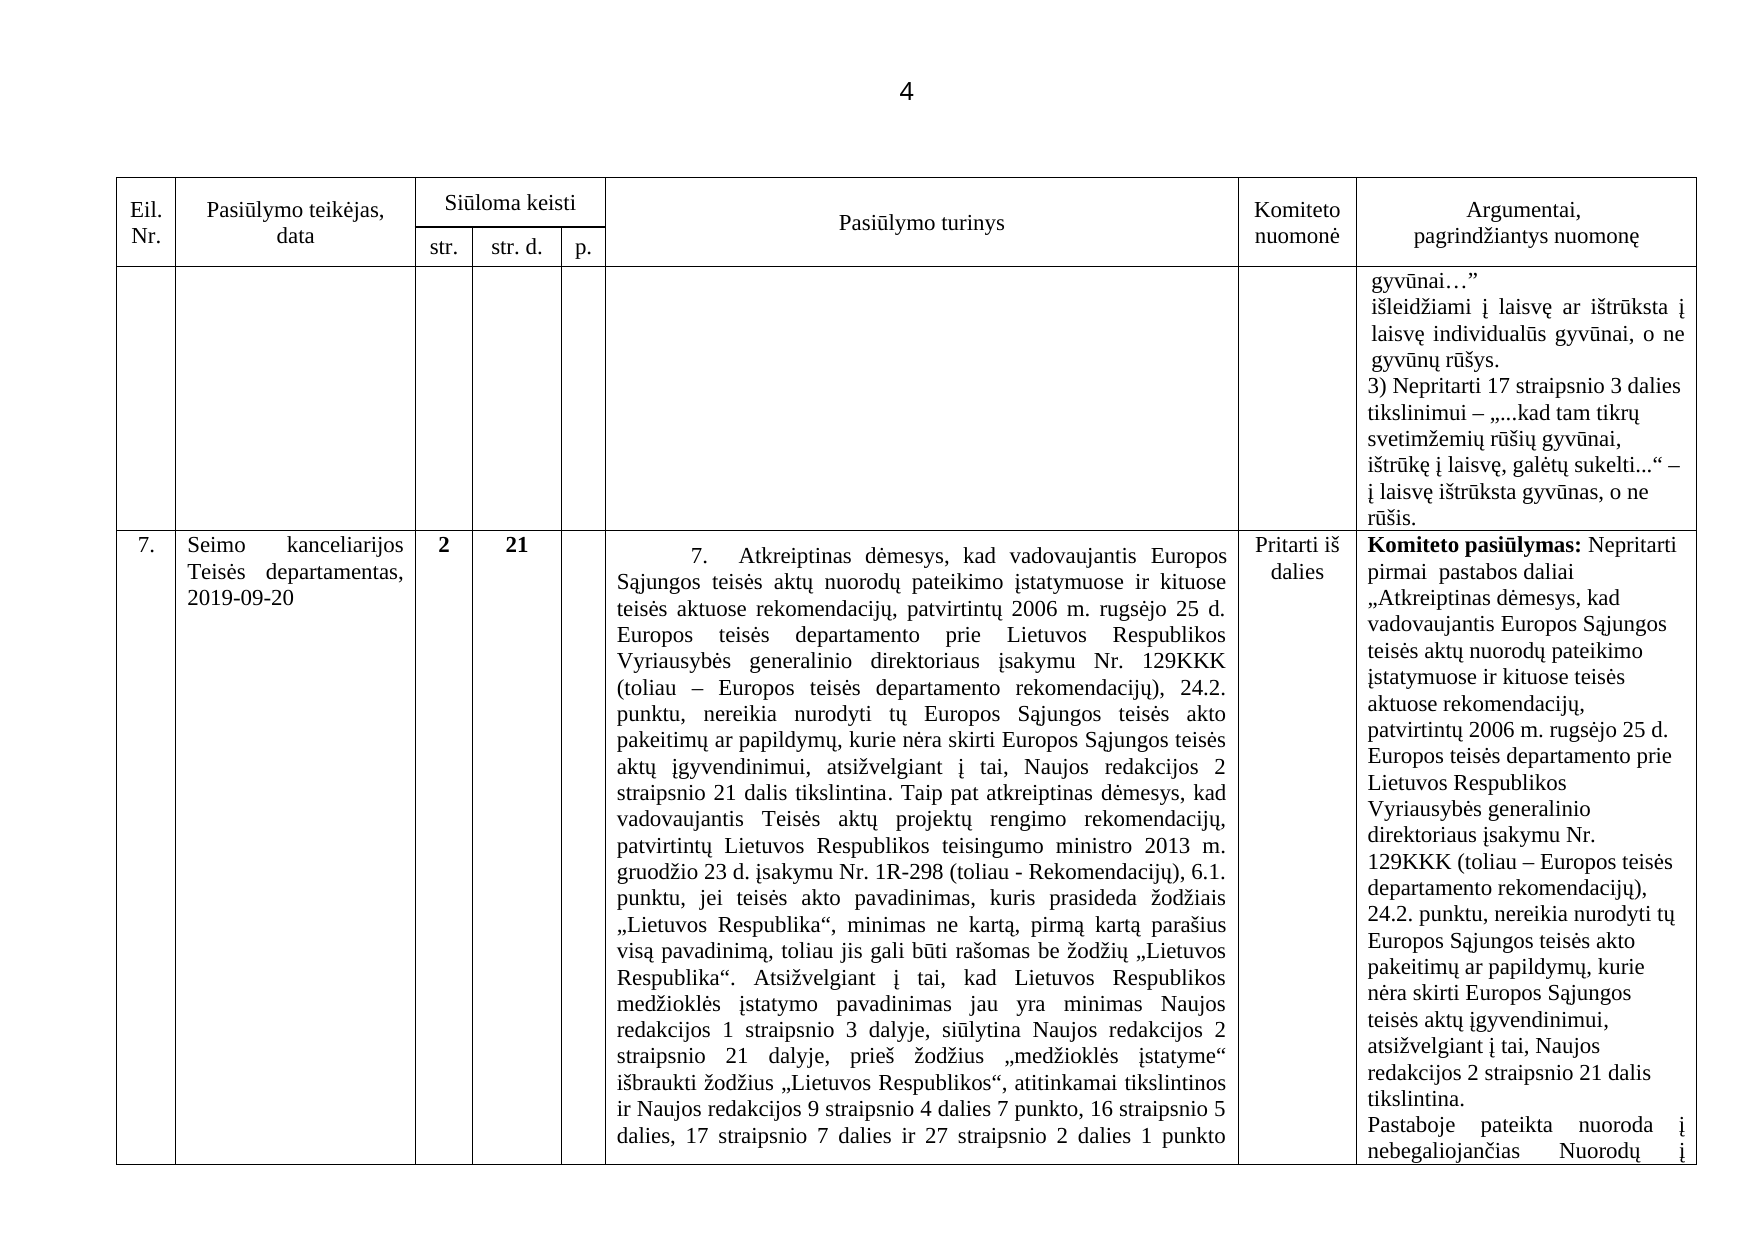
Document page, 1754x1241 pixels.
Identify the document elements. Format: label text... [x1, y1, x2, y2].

table_cell [176, 267, 415, 530]
table_cell [117, 267, 175, 530]
table_cell 7. Atkreiptinas dėmesys, kad vadovaujantis Europos Sąjungos teisės aktų nuorodų pateikimo įstatymuose ir kituose teisės aktuose rekomendacijų, patvirtintų 2006 m. rugsėjo 25 d. Europos teisės departamento prie Lietuvos Respublikos Vyriausybės generalinio direktoriaus įsakymu Nr. 129KKK (toliau – Europos teisės departamento rekomendacijų), 24.2. punktu, nereikia nurodyti tų Europos Sąjungos teisės akto pakeitimų ar papildymų, kurie nėra skirti Europos Sąjungos teisės aktų įgyvendinimui, atsižvelgiant į tai, Naujos redakcijos 2 straipsnio 21 dalis tikslintina. Taip pat atkreiptinas dėmesys, kad vadovaujantis Teisės aktų projektų rengimo rekomendacijų, patvirtintų Lietuvos Respublikos teisingumo ministro 2013 m. gruodžio 23 d. įsakymu Nr. 1R-298 (toliau - Rekomendacijų), 6.1. punktu, jei teisės akto pavadinimas, kuris prasideda žodžiais „Lietuvos Respublika“, minimas ne kartą, pirmą kartą parašius visą pavadinimą, toliau jis gali būti rašomas be žodžių „Lietuvos Respublika“. Atsižvelgiant į tai, kad Lietuvos Respublikos medžioklės įstatymo pavadinimas jau yra minimas Naujos redakcijos 1 straipsnio 3 dalyje, siūlytina Naujos redakcijos 2 straipsnio 21 dalyje, prieš žodžius „medžioklės įstatyme“ išbraukti žodžius „Lietuvos Respublikos“, atitinkamai tikslintinos ir Naujos redakcijos 9 straipsnio 4 dalies 7 punkto, 16 straipsnio 5 dalies, 17 straipsnio 7 dalies ir 27 straipsnio 2 dalies 1 punkto [606, 531, 1238, 1164]
table_cell [606, 267, 1238, 530]
table_cell [562, 531, 605, 1164]
table_cell [1239, 267, 1356, 530]
table_header Komiteto nuomonė [1239, 178, 1356, 266]
table_cell 2 [416, 531, 472, 1164]
table_header Pasiūlymo teikėjas, data [176, 178, 415, 266]
table_cell Seimo kanceliarijos Teisės departamentas, 2019-09-20 [176, 531, 415, 1164]
table_cell gyvūnai…” išleidžiami į laisvę ar ištrūksta į laisvę individualūs gyvūnai, o ne gyvūnų rūšys. 3) Nepritarti 17 straipsnio 3 dalies tikslinimui – „...kad tam tikrų svetimžemių rūšių gyvūnai, ištrūkę į laisvę, galėtų sukelti...“ – į laisvę ištrūksta gyvūnas, o ne rūšis. [1357, 267, 1696, 530]
table_cell 7. [117, 531, 175, 1164]
table_header Pasiūlymo turinys [606, 178, 1238, 266]
table_cell [562, 267, 605, 530]
table_header Argumentai, pagrindžiantys nuomonę [1357, 178, 1696, 266]
table_header Eil. Nr. [117, 178, 175, 266]
table_cell p. [562, 228, 605, 266]
table_cell Komiteto pasiūlymas: Nepritarti pirmai pastabos daliai „Atkreiptinas dėmesys, kad vadovaujantis Europos Sąjungos teisės aktų nuorodų pateikimo įstatymuose ir kituose teisės aktuose rekomendacijų, patvirtintų 2006 m. rugsėjo 25 d. Europos teisės departamento prie Lietuvos Respublikos Vyriausybės generalinio direktoriaus įsakymu Nr. 129KKK (toliau – Europos teisės departamento rekomendacijų), 24.2. punktu, nereikia nurodyti tų Europos Sąjungos teisės akto pakeitimų ar papildymų, kurie nėra skirti Europos Sąjungos teisės aktų įgyvendinimui, atsižvelgiant į tai, Naujos redakcijos 2 straipsnio 21 dalis tikslintina. Pastaboje pateikta nuoroda į nebegaliojančias Nuorodų į [1357, 531, 1696, 1164]
table_cell 21 [473, 531, 561, 1164]
table_cell [416, 267, 472, 530]
table_header Siūloma keisti [416, 178, 605, 226]
table_cell str. d. [473, 228, 561, 266]
table_cell [473, 267, 561, 530]
table_cell Pritarti iš dalies [1239, 531, 1356, 1164]
table_cell str. [416, 228, 472, 266]
